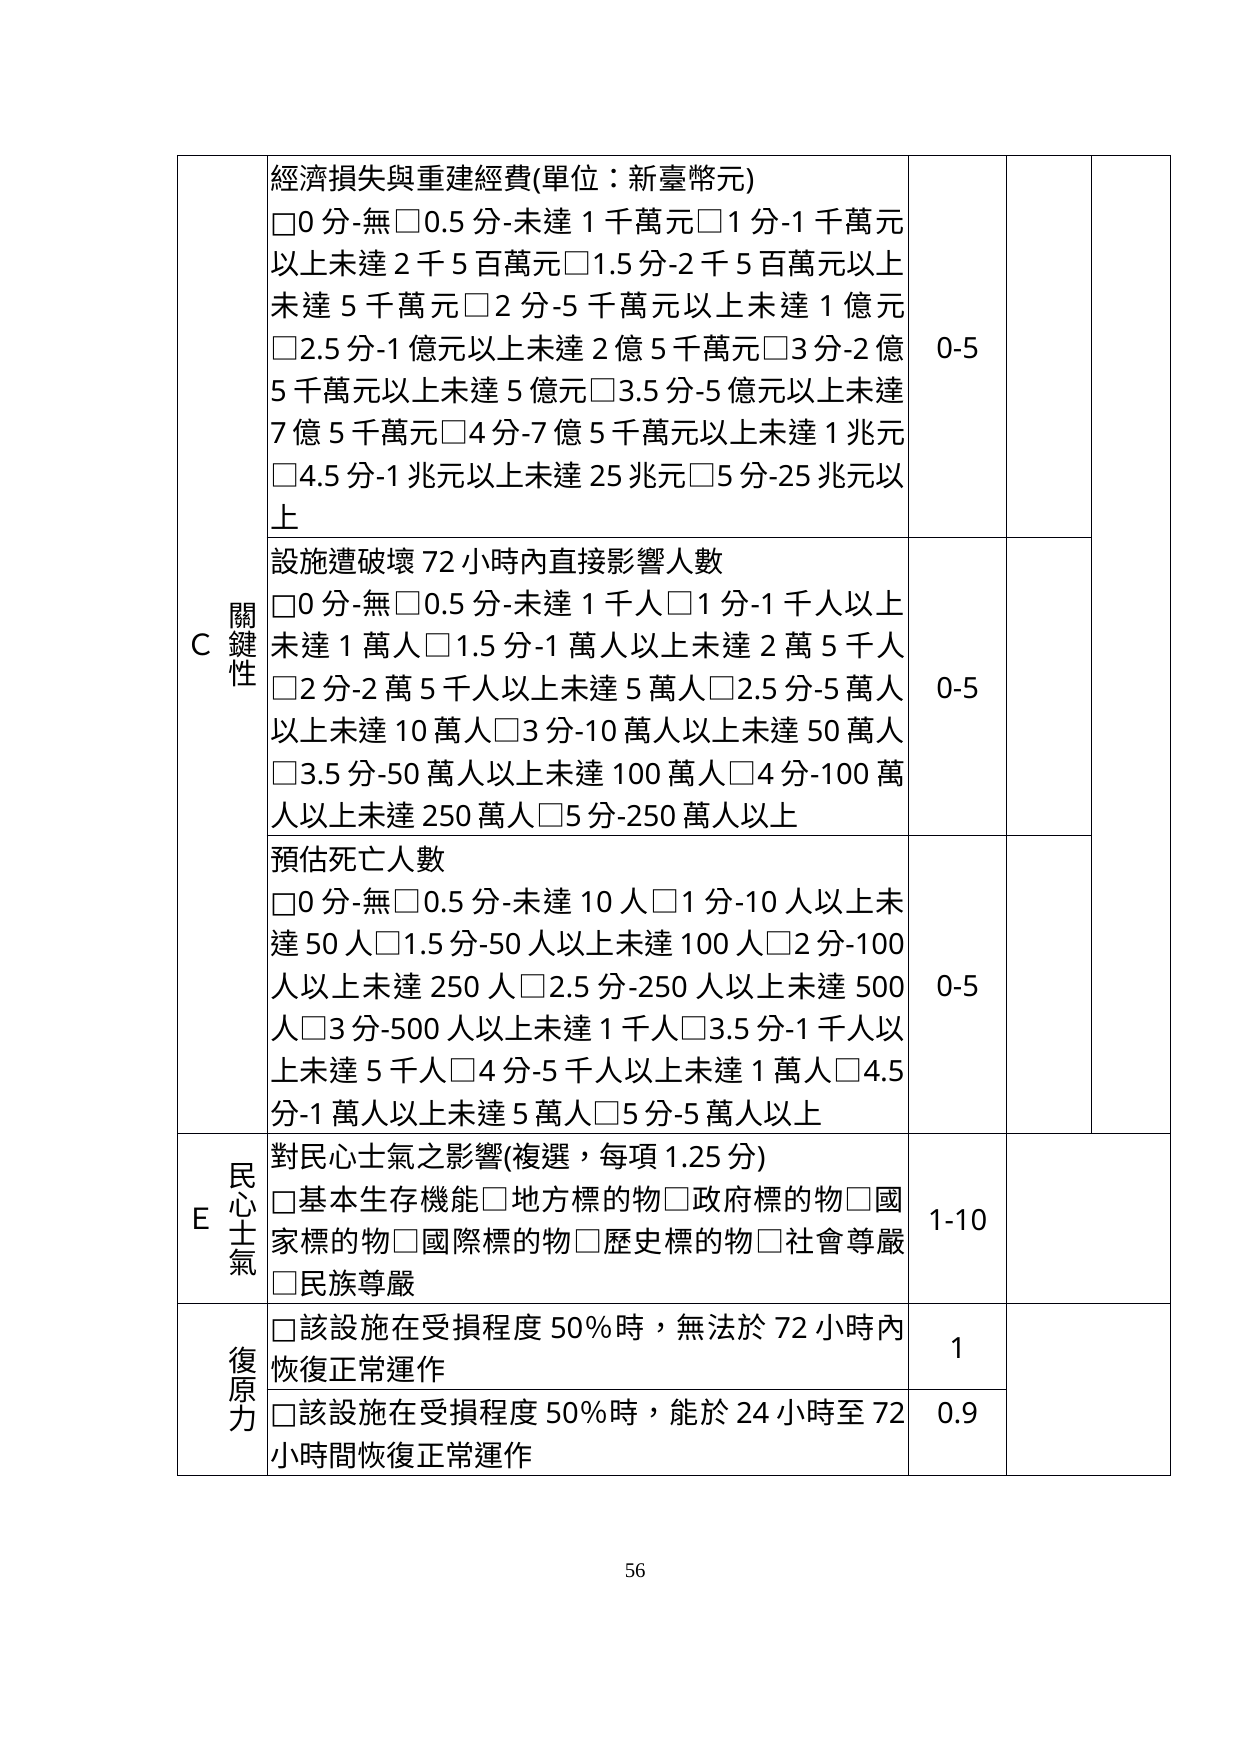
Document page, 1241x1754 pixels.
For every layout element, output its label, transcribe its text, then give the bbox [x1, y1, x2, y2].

table_cell 民心士氣 Ｅ [178, 1134, 267, 1303]
table_header [1092, 156, 1170, 1133]
table_cell 0-5 [909, 836, 1006, 1133]
table_cell [1007, 1134, 1170, 1303]
table_cell [1007, 836, 1091, 1133]
table_header 經濟損失與重建經費(單位：新臺幣元) □0分-無□0.5分-未達1千萬元□1分-1千萬元以上未達2千5百萬元□1.5分-2千5百萬元以上未達5千萬元□2分-5千萬元以上未達1億元□2.5分-1億元以上未達2億5千萬元□3分-2億5千萬元以上未達5億元□3.5分-5億元以上未達7億5千萬元□4分-7億5千萬元以上未達1兆元□4.5分-1兆元以上未達25兆元□5分-25兆元以上 [268, 156, 908, 537]
table_cell □該設施在受損程度50％時，無法於72小時內恢復正常運作 [268, 1304, 908, 1389]
table_cell □該設施在受損程度50％時，能於24小時至72小時間恢復正常運作 [268, 1390, 908, 1474]
table_cell 對民心士氣之影響(複選，每項1.25分) □基本生存機能□地方標的物□政府標的物□國家標的物□國際標的物□歷史標的物□社會尊嚴□民族尊嚴 [268, 1134, 908, 1303]
table_cell 設施遭破壞72小時內直接影響人數 □0分-無□0.5分-未達1千人□1分-1千人以上未達1萬人□1.5分-1萬人以上未達2萬5千人□2分-2萬5千人以上未達5萬人□2.5分-5萬人以上未達10萬人□3分-10萬人以上未達50萬人□3.5分-50萬人以上未達100萬人□4分-100萬人以上未達250萬人□5分-250萬人以上 [268, 538, 908, 835]
table_cell 0-5 [909, 538, 1006, 835]
table_cell [1007, 1304, 1170, 1474]
table_header [1007, 156, 1091, 537]
table_header 0-5 [909, 156, 1006, 537]
table_header 關鍵性 Ｃ [178, 156, 267, 1133]
table_cell 1 [909, 1304, 1006, 1389]
table_cell 復原力 Ｙ [178, 1304, 267, 1474]
table_cell [1007, 538, 1091, 835]
table_cell 0.9 [909, 1390, 1006, 1474]
table_cell 預估死亡人數 □0分-無□0.5分-未達10人□1分-10人以上未達50人□1.5分-50人以上未達100人□2分-100人以上未達250人□2.5分-250人以上未達500人□3分-500人以上未達1千人□3.5分-1千人以上未達5千人□4分-5千人以上未達1萬人□4.5分-1萬人以上未達5萬人□5分-5萬人以上 [268, 836, 908, 1133]
table_cell 1-10 [909, 1134, 1006, 1303]
